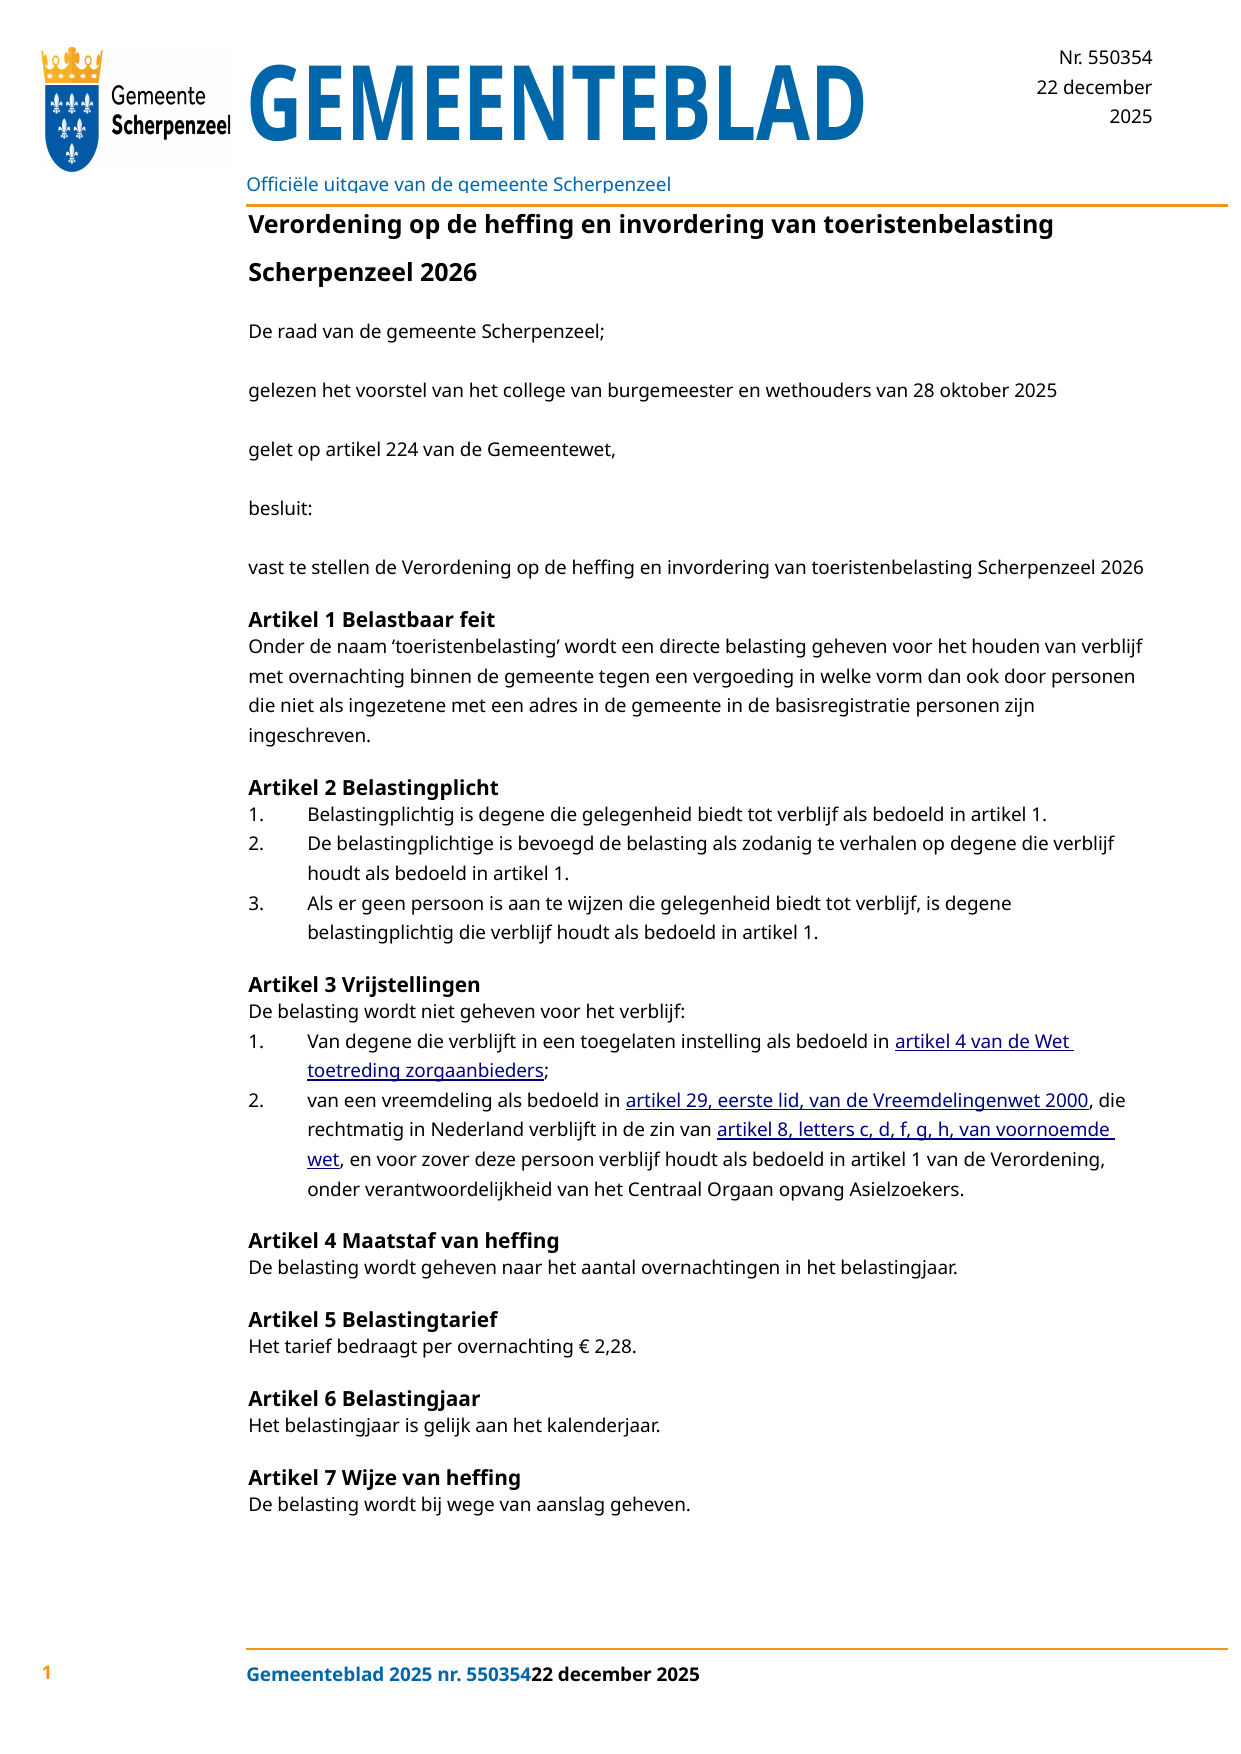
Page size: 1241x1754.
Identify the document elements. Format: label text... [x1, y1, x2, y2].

text Artikel 7 Wijze van heffing [248, 1463, 1152, 1491]
text De raad van de gemeente Scherpenzeel; [248, 318, 1152, 344]
text Onder de naam ‘toeristenbelasting’ wordt een directe belasting geheven voor het houden van verblijf met overnachting binnen de gemeente tegen een vergoeding in welke vorm dan ook door personen die niet als ingezetene met een adres in de gemeente in de basisregistratie personen zijn ingeschreven. [248, 633, 1152, 748]
text Artikel 2 Belastingplicht [248, 773, 1152, 801]
list Belastingplichtig is degene die gelegenheid biedt tot verblijf als bedoeld in artikel 1. [248, 801, 1152, 827]
text gelet op artikel 224 van de Gemeentewet, [248, 436, 1152, 462]
list De belastingplichtige is bevoegd de belasting als zodanig te verhalen op degene die verblijf houdt als bedoeld in artikel 1. [248, 831, 1152, 886]
text Artikel 5 Belastingtarief [248, 1305, 1152, 1333]
text Artikel 3 Vrijstellingen [248, 970, 1152, 998]
text Het tarief bedraagt per overnachting € 2,28. [248, 1333, 1152, 1359]
text De belasting wordt bij wege van aanslag geheven. [248, 1491, 1152, 1517]
picture [41, 47, 231, 172]
text besluit: [248, 495, 1152, 521]
text Het belastingjaar is gelijk aan het kalenderjaar. [248, 1412, 1152, 1438]
text De belasting wordt niet geheven voor het verblijf: [248, 998, 1152, 1024]
text vast te stellen de Verordening op de heffing en invordering van toeristenbelasting Scherpenzeel 2026 [248, 554, 1152, 580]
text De belasting wordt geheven naar het aantal overnachtingen in het belastingjaar. [248, 1254, 1152, 1280]
list Als er geen persoon is aan te wijzen die gelegenheid biedt tot verblijf, is degene belastingplichtig die verblijf houdt als bedoeld in artikel 1. [248, 890, 1152, 945]
text Artikel 4 Maatstaf van heffing [248, 1226, 1152, 1254]
list van een vreemdeling als bedoeld in artikel 29, eerste lid, van de Vreemdelingenwet 2000, die rechtmatig in Nederland verblijft in de zin van artikel 8, letters c, d, f, g, h, van voornoemde wet, en voor zover deze persoon verblijf houdt als bedoeld in artikel 1 van de Verordening, onder verantwoordelijkheid van het Centraal Orgaan opvang Asielzoekers. [248, 1087, 1152, 1201]
text Artikel 6 Belastingjaar [248, 1384, 1152, 1412]
text Verordening op de heffing en invordering van toeristenbelasting Scherpenzeel 2026 [248, 207, 1152, 288]
text gelezen het voorstel van het college van burgemeester en wethouders van 28 oktober 2025 [248, 377, 1152, 403]
text Artikel 1 Belastbaar feit [248, 605, 1152, 633]
list Van degene die verblijft in een toegelaten instelling als bedoeld in artikel 4 van de Wet toetreding zorgaanbieders; [248, 1028, 1152, 1083]
